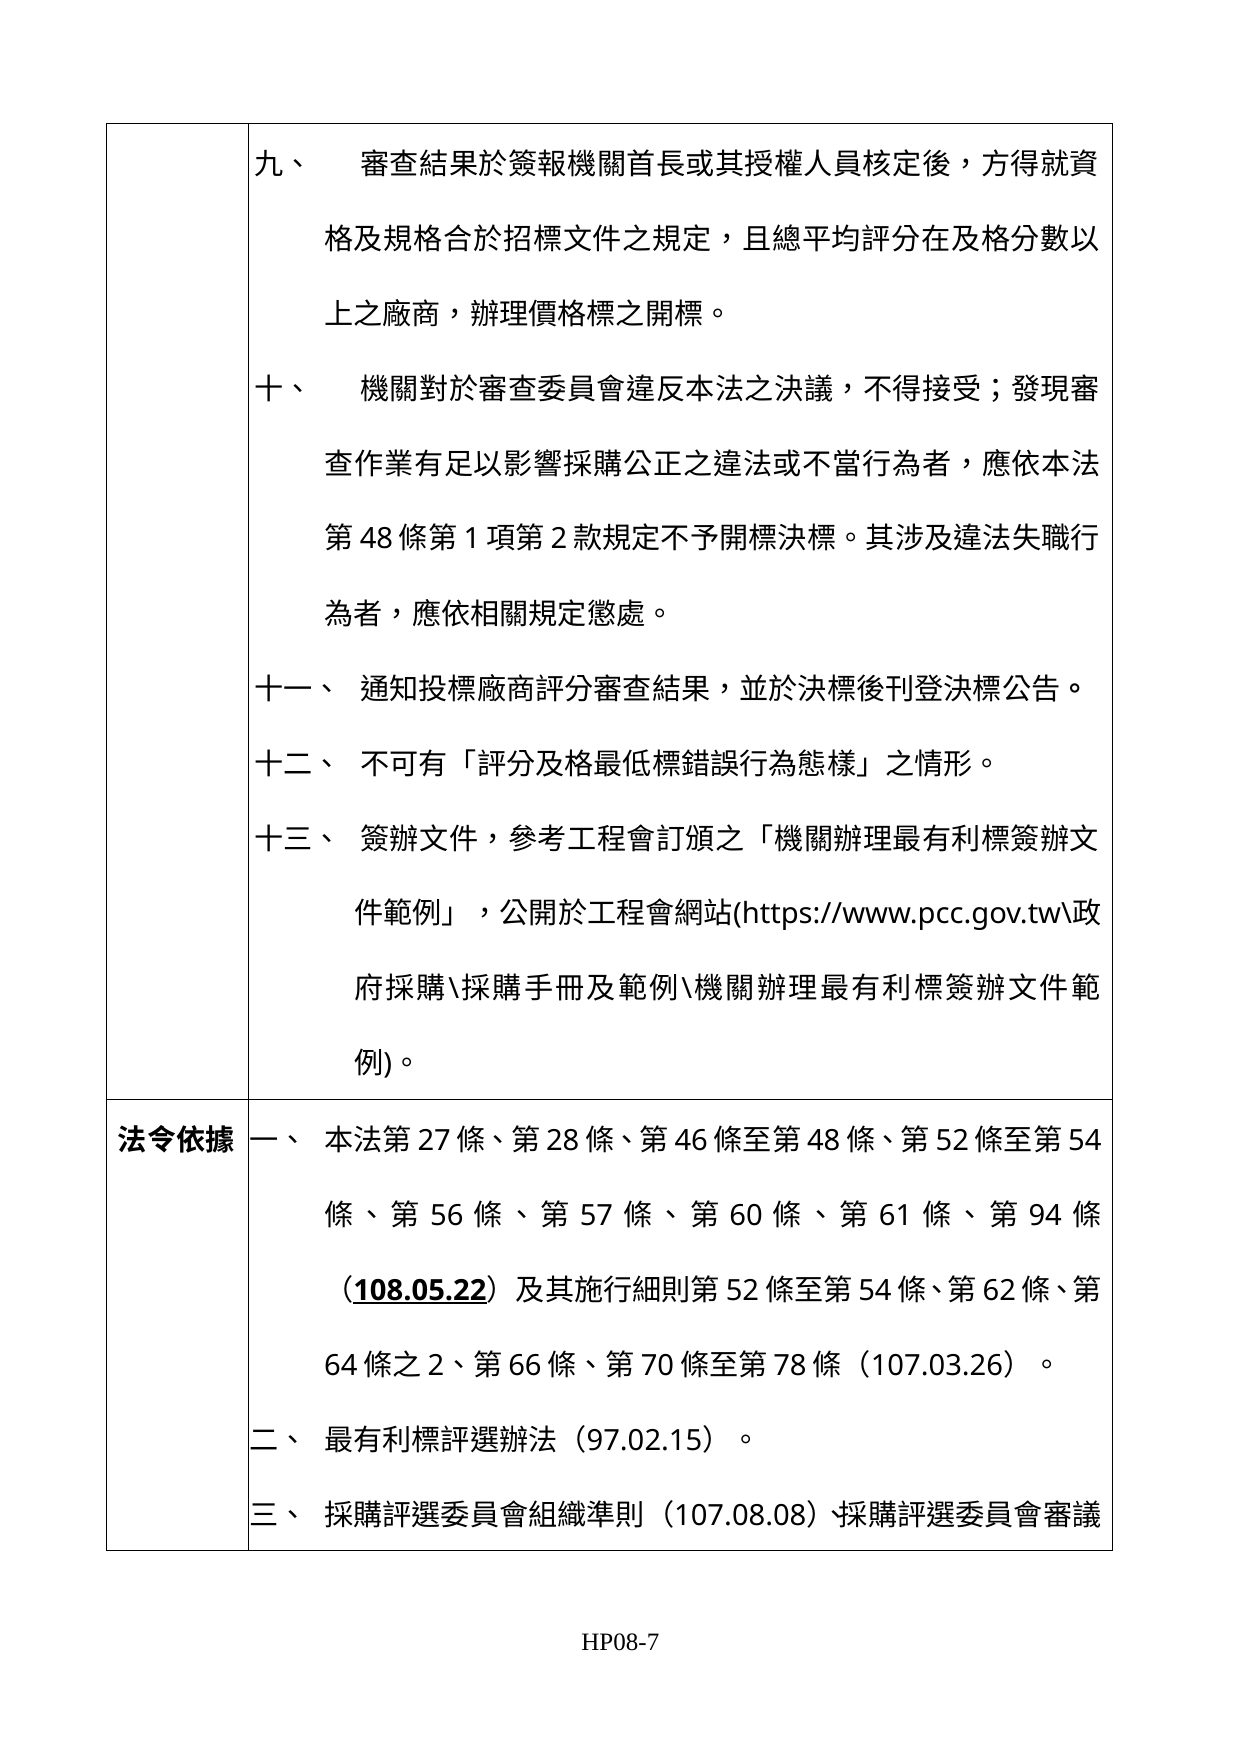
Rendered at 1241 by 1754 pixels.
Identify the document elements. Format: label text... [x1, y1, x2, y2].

table_cell 法令依據 [107, 1100, 248, 1550]
table_cell [107, 124, 248, 1099]
table_cell 確認屬依本法第52條第1項第1款或第2款辦理之工程、財物或勞務採購。 準用本法第94條及採購評選委員會組織準則第3條、第4條規定，簽報成立審查委員會，並一併成立工作小組。其人數符合規定，且成員無同時擔任審查委員會委員及工作小組成員之情形。 遴選審查委員，考量其專業；通知聘（派）時已一併檢附「採購評選委員須知」。依採購評選委員會組織準則第6條規定公開委員名單，未公開者，開始審查前，就審查委員會委員名單比照「採購評選委員會委員名單保密措施一覽表」執行保密措施。 評選項目、評審標準及評定方式，除有前例或條件簡單者外，已由採購評選委員會訂定或審定，且其權重及配分設定合理（例如簡報不得高於20%；評分項目不包括價格）。 確認招標文件應載明事項及等標期均符合規定，辦理招標，且投標廠商家數符合規定始辦理開標。 工作小組於評分審查會議召開前擬具初審意見，且其內容已包含所有應載明事項。 除符合本法第47條第1項規定得不訂定底價者外，均應訂定底價。 審查委員會議召開時： 確認委員出席人數與出專家、學者人數及其占出席委員人數之比率符合規定，無應辭職或予以解聘情形，且委員全程參與，並親自評分審查。 委員如有因故未能繼續擔任委員，致委員總額或專家、學者人數未達規定者，有無另行遴選委員補足之。 有簡報程序者，不允許廠商利用簡報更改其投標文件內容；廠商另外提出變更或補充資料者，該資料不納入評選。 依招標文件規定辦理審查，並就審查項目、受評廠商資料、工作小組擬具之初審意見，逐項討論後再進行評分。 審查結果與初審意見有異時，應敘明理由列入會議紀錄。不同委員之審查結果有明顯差異者，由召集人提交委員會議議決或依決議辦理複評。 工作小組擬具初審意見、審查委員會審查、議決等作業，以記名方式秘密為之。 依規定就委員評分結果彙整製作總表及製作審查會議紀錄，並由出席委員簽名。 審查結果於簽報機關首長或其授權人員核定後，方得就資格及規格合於招標文件之規定，且總平均評分在及格分數以上之廠商，辦理價格標之開標。 機關對於審查委員會違反本法之決議，不得接受；發現審查作業有足以影響採購公正之違法或不當行為者，應依本法第48條第1項第2款規定不予開標決標。其涉及違法失職行為者，應依相關規定懲處。 通知投標廠商評分審查結果，並於決標後刊登決標公告。 不可有「評分及格最低標錯誤行為態樣」之情形。 簽辦文件，參考工程會訂頒之「機關辦理最有利標簽辦文件範例」，公開於工程會網站(https://www.pcc.gov.tw\政府採購\採購手冊及範例\機關辦理最有利標簽辦文件範例)。 [249, 124, 1112, 1099]
table_cell 本法第27條、第28條、第46條至第48條、第52條至第54條、第56條、第57條、第60條、第61條、第94條（108.05.22）及其施行細則第52條至第54條、第62條、第64條之2、第66條、第70條至第78條（107.03.26）。 最有利標評選辦法（97.02.15）。 採購評選委員會組織準則（107.08.08）、採購評選委員會審議 [249, 1100, 1112, 1550]
